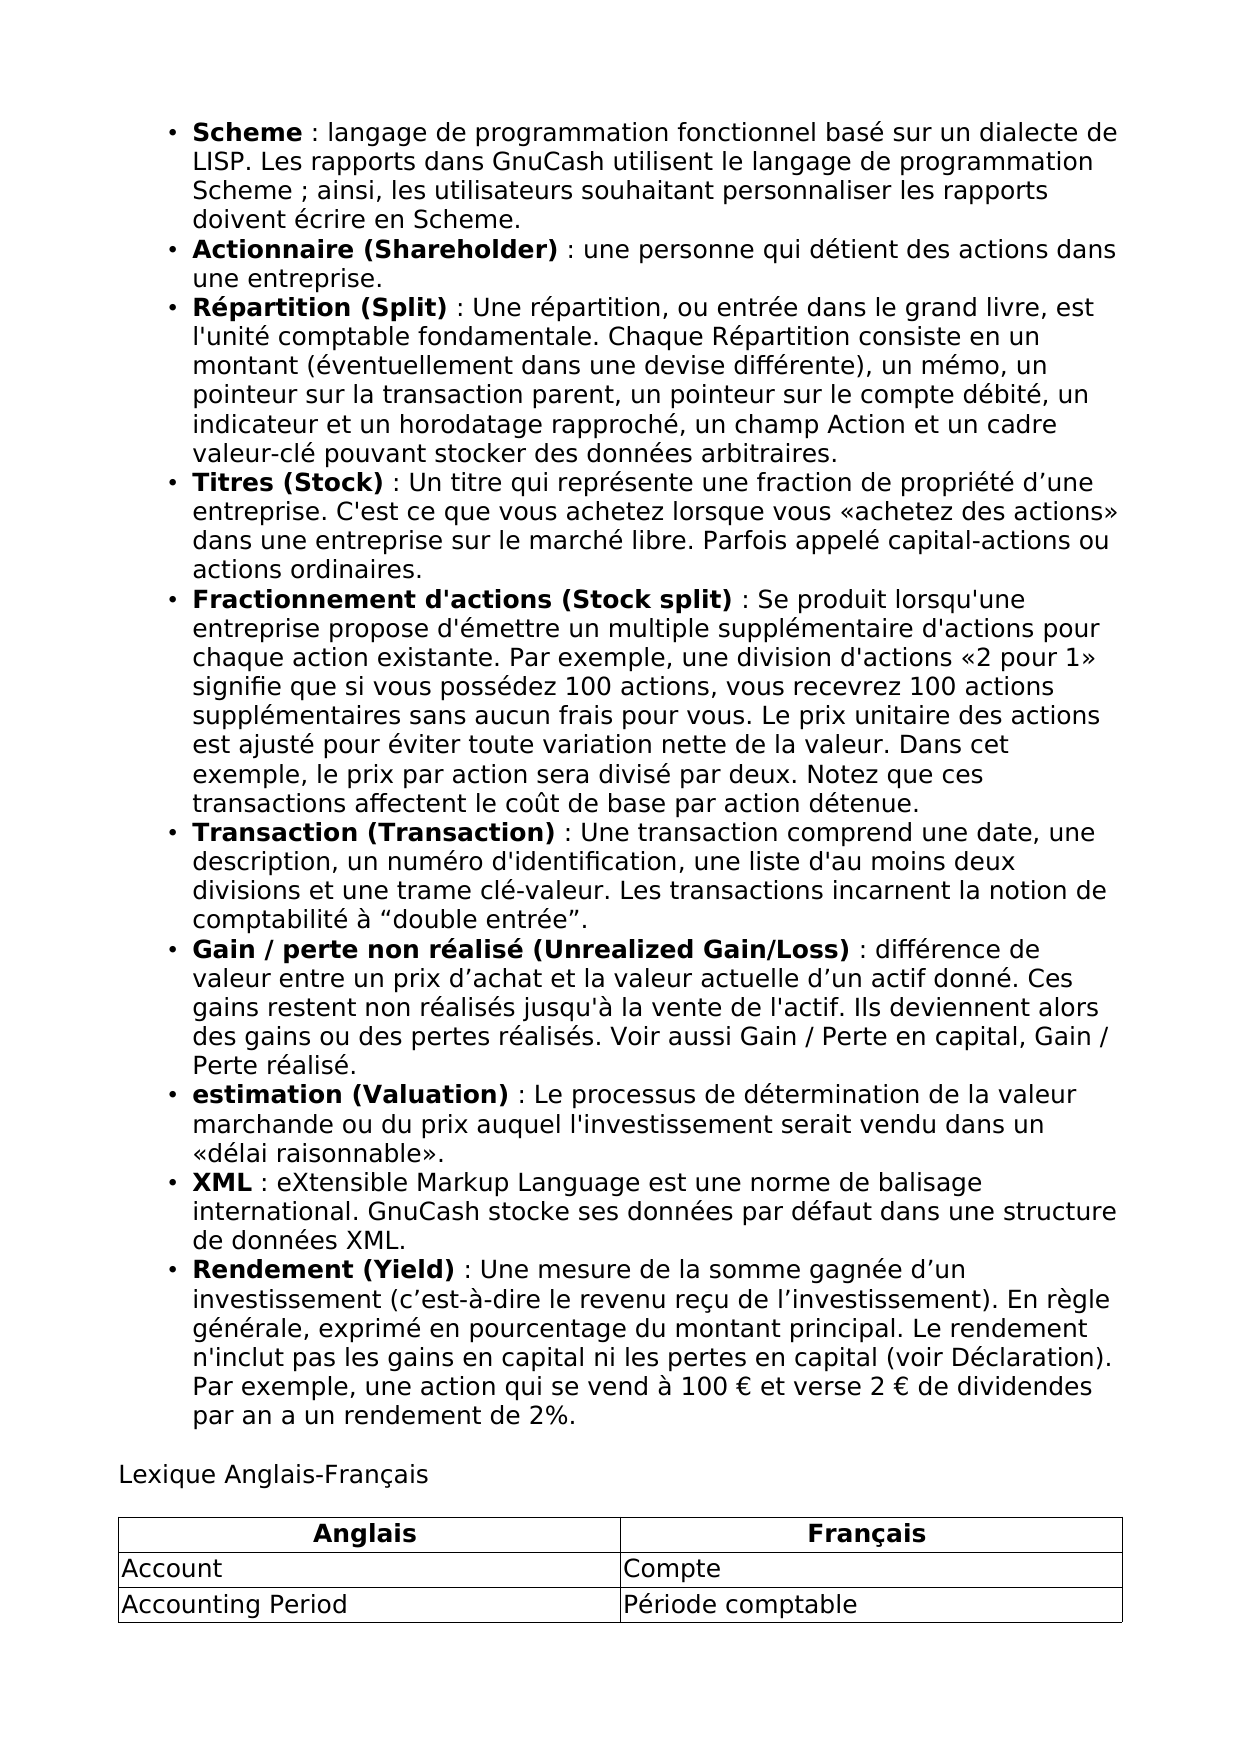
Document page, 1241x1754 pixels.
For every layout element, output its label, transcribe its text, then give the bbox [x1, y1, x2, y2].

list Fractionnement d'actions (Stock split) : Se produit lorsqu'une entreprise propose d'émettre un multiple supplémentaire d'actions pour chaque action existante. Par exemple, une division d'actions «2 pour 1» signifie que si vous possédez 100 actions, vous recevrez 100 actions supplémentaires sans aucun frais pour vous. Le prix unitaire des actions est ajusté pour éviter toute variation nette de la valeur. Dans cet exemple, le prix par action sera divisé par deux. Notez que ces transactions affectent le coût de base par action détenue. [177, 585, 1122, 818]
list Titres (Stock) : Un titre qui représente une fraction de propriété d’une entreprise. C'est ce que vous achetez lorsque vous «achetez des actions» dans une entreprise sur le marché libre. Parfois appelé capital-actions ou actions ordinaires. [177, 468, 1122, 585]
list Rendement (Yield) : Une mesure de la somme gagnée d’un investissement (c’est-à-dire le revenu reçu de l’investissement). En règle générale, exprimé en pourcentage du montant principal. Le rendement n'inclut pas les gains en capital ni les pertes en capital (voir Déclaration). Par exemple, une action qui se vend à 100 € et verse 2 € de dividendes par an a un rendement de 2%. [177, 1256, 1122, 1431]
list Transaction (Transaction) : Une transaction comprend une date, une description, un numéro d'identification, une liste d'au moins deux divisions et une trame clé-valeur. Les transactions incarnent la notion de comptabilité à “double entrée”. [177, 818, 1122, 935]
list Actionnaire (Shareholder) : une personne qui détient des actions dans une entreprise. [177, 235, 1122, 293]
list Scheme : langage de programmation fonctionnel basé sur un dialecte de LISP. Les rapports dans GnuCash utilisent le langage de programmation Scheme ; ainsi, les utilisateurs souhaitant personnaliser les rapports doivent écrire en Scheme. [177, 118, 1122, 235]
list estimation (Valuation) : Le processus de détermination de la valeur marchande ou du prix auquel l'investissement serait vendu dans un «délai raisonnable». [177, 1081, 1122, 1168]
table_header Anglais [119, 1518, 620, 1552]
table_cell Account [119, 1553, 620, 1587]
list Gain / perte non réalisé (Unrealized Gain/Loss) : différence de valeur entre un prix d’achat et la valeur actuelle d’un actif donné. Ces gains restent non réalisés jusqu'à la vente de l'actif. Ils deviennent alors des gains ou des pertes réalisés. Voir aussi Gain / Perte en capital, Gain / Perte réalisé. [177, 935, 1122, 1081]
text Lexique Anglais-Français [118, 1460, 1122, 1489]
list Répartition (Split) : Une répartition, ou entrée dans le grand livre, est l'unité comptable fondamentale. Chaque Répartition consiste en un montant (éventuellement dans une devise différente), un mémo, un pointeur sur la transaction parent, un pointeur sur le compte débité, un indicateur et un horodatage rapproché, un champ Action et un cadre valeur-clé pouvant stocker des données arbitraires. [177, 293, 1122, 468]
table_cell Période comptable [621, 1588, 1122, 1622]
table_cell Compte [621, 1553, 1122, 1587]
table_cell Accounting Period [119, 1588, 620, 1622]
table_header Français [621, 1518, 1122, 1552]
list XML : eXtensible Markup Language est une norme de balisage international. GnuCash stocke ses données par défaut dans une structure de données XML. [177, 1168, 1122, 1256]
